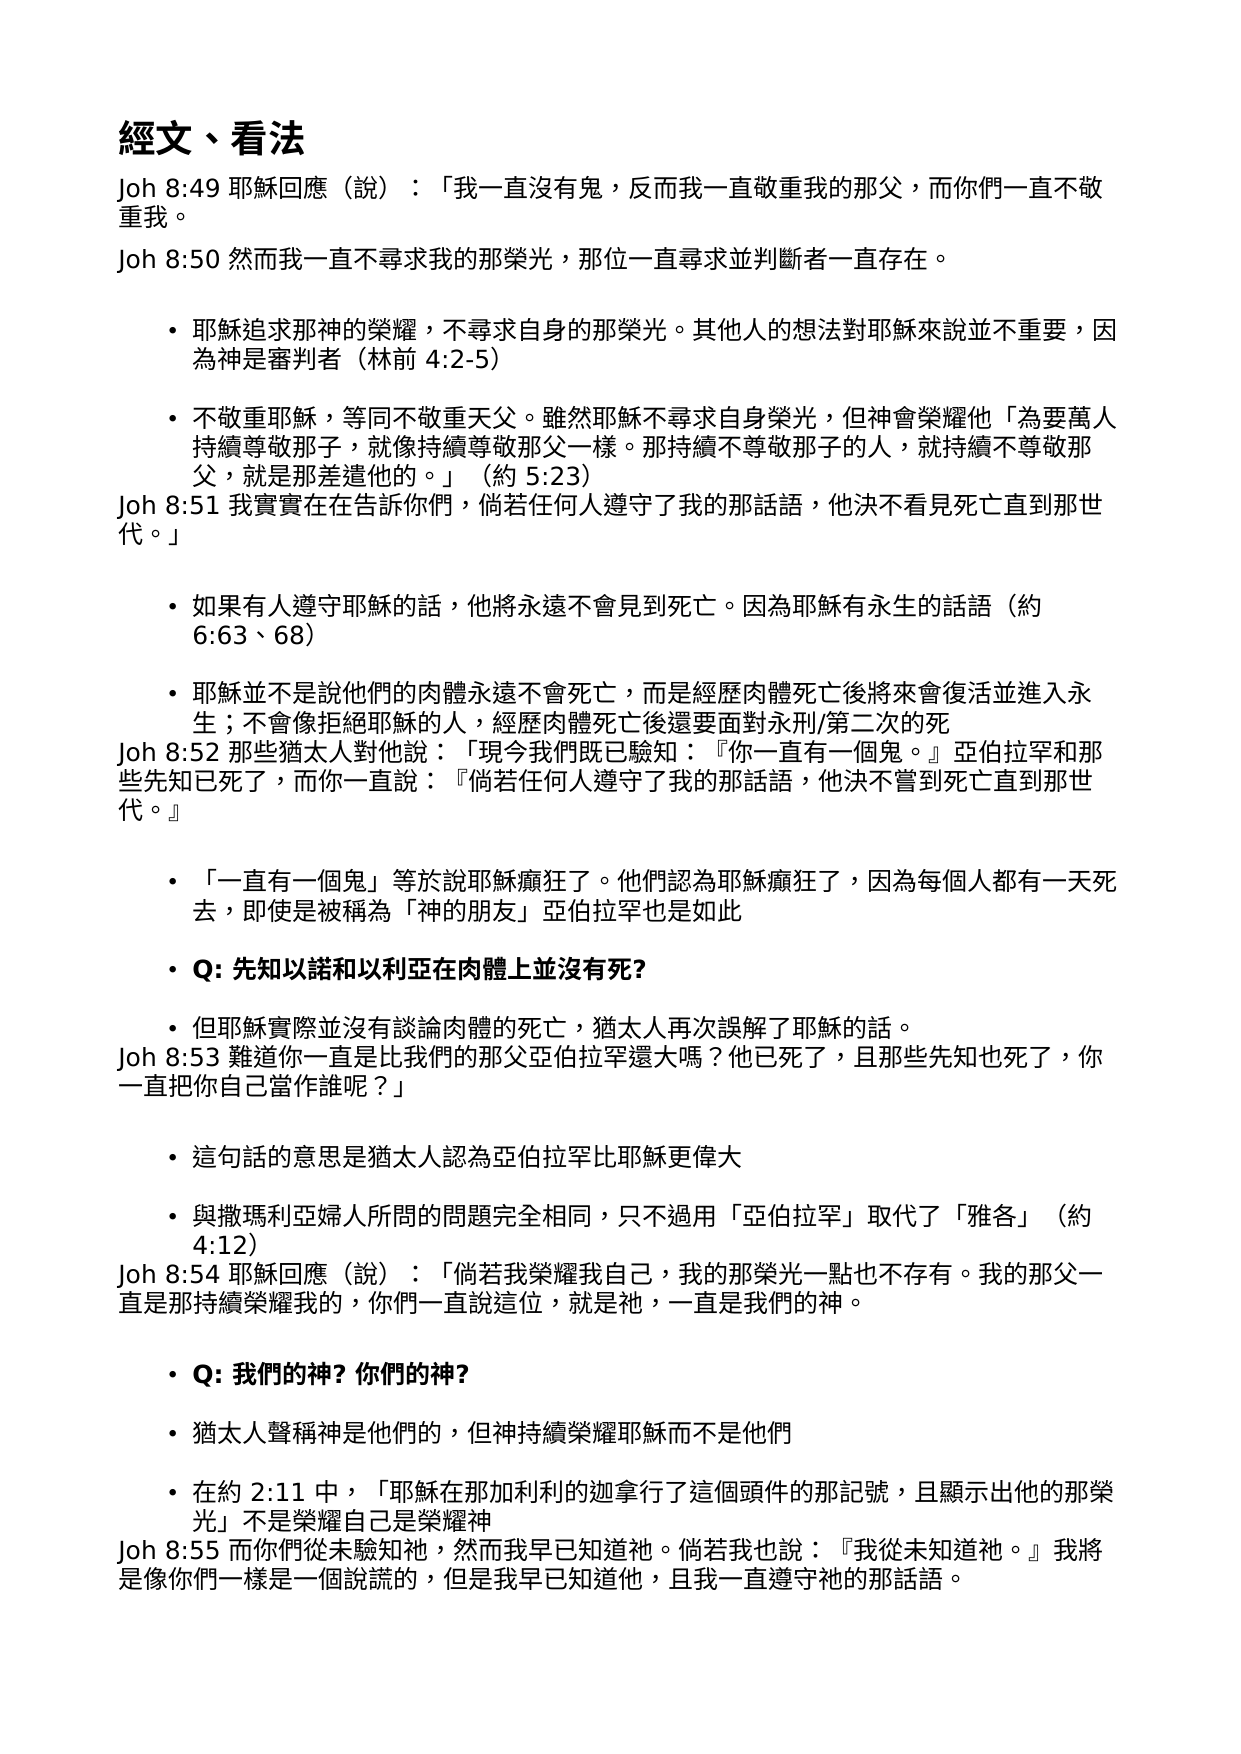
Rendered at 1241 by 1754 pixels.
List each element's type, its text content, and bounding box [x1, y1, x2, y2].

text Joh 8:51 我實實在在告訴你們，倘若任何人遵守了我的那話語，他決不看見死亡直到那世代。」 [118, 492, 1122, 550]
list 但耶穌實際並沒有談論肉體的死亡，猶太人再次誤解了耶穌的話。 [177, 1014, 1122, 1043]
list 與撒瑪利亞婦人所問的問題完全相同，只不過用「亞伯拉罕」取代了「雅各」（約 4:12） [177, 1202, 1122, 1260]
text Joh 8:52 那些猶太人對他說：「現今我們既已驗知：『你一直有一個鬼。』亞伯拉罕和那些先知已死了，而你一直說：『倘若任何人遵守了我的那話語，他決不嘗到死亡直到那世代。』 [118, 738, 1122, 826]
list 「一直有一個鬼」等於說耶穌癲狂了。他們認為耶穌癲狂了，因為每個人都有一天死去，即使是被稱為「神的朋友」亞伯拉罕也是如此 [177, 867, 1122, 926]
list 不敬重耶穌，等同不敬重天父。雖然耶穌不尋求自身榮光，但神會榮耀他「為要萬人持續尊敬那子，就像持續尊敬那父一樣。那持續不尊敬那子的人，就持續不尊敬那父，就是那差遣他的。」（約 5:23） [177, 404, 1122, 492]
list 這句話的意思是猶太人認為亞伯拉罕比耶穌更偉大 [177, 1143, 1122, 1173]
list 如果有人遵守耶穌的話，他將永遠不會見到死亡。因為耶穌有永生的話語（約 6:63、68） [177, 592, 1122, 650]
list 在約 2:11 中，「耶穌在那加利利的迦拿行了這個頭件的那記號，且顯示出他的那榮光」不是榮耀自己是榮耀神 [177, 1478, 1122, 1536]
text Joh 8:53 難道你一直是比我們的那父亞伯拉罕還大嗎？他已死了，且那些先知也死了，你一直把你自己當作誰呢？」 [118, 1043, 1122, 1101]
list 猶太人聲稱神是他們的，但神持續榮耀耶穌而不是他們 [177, 1419, 1122, 1448]
subtitle 經文、看法 [118, 118, 1122, 162]
text Joh 8:50 然而我一直不尋求我的那榮光，那位一直尋求並判斷者一直存在。 [118, 245, 1122, 274]
list 耶穌追求那神的榮耀，不尋求自身的那榮光。其他人的想法對耶穌來說並不重要，因為神是審判者（林前 4:2-5） [177, 316, 1122, 374]
list Q: 先知以諾和以利亞在肉體上並沒有死? [177, 955, 1122, 984]
list Q: 我們的神? 你們的神? [177, 1361, 1122, 1390]
list 耶穌並不是說他們的肉體永遠不會死亡，而是經歷肉體死亡後將來會復活並進入永生；不會像拒絕耶穌的人，經歷肉體死亡後還要面對永刑/第二次的死 [177, 680, 1122, 738]
text Joh 8:49 耶穌回應（說）：「我一直沒有鬼，反而我一直敬重我的那父，而你們一直不敬重我。 [118, 174, 1122, 233]
text Joh 8:54 耶穌回應（說）：「倘若我榮耀我自己，我的那榮光一點也不存有。我的那父一直是那持續榮耀我的，你們一直說這位，就是祂，一直是我們的神。 [118, 1260, 1122, 1319]
text Joh 8:55 而你們從未驗知祂，然而我早已知道祂。倘若我也說：『我從未知道祂。』我將是像你們一樣是一個說謊的，但是我早已知道他，且我一直遵守祂的那話語。 [118, 1536, 1122, 1595]
